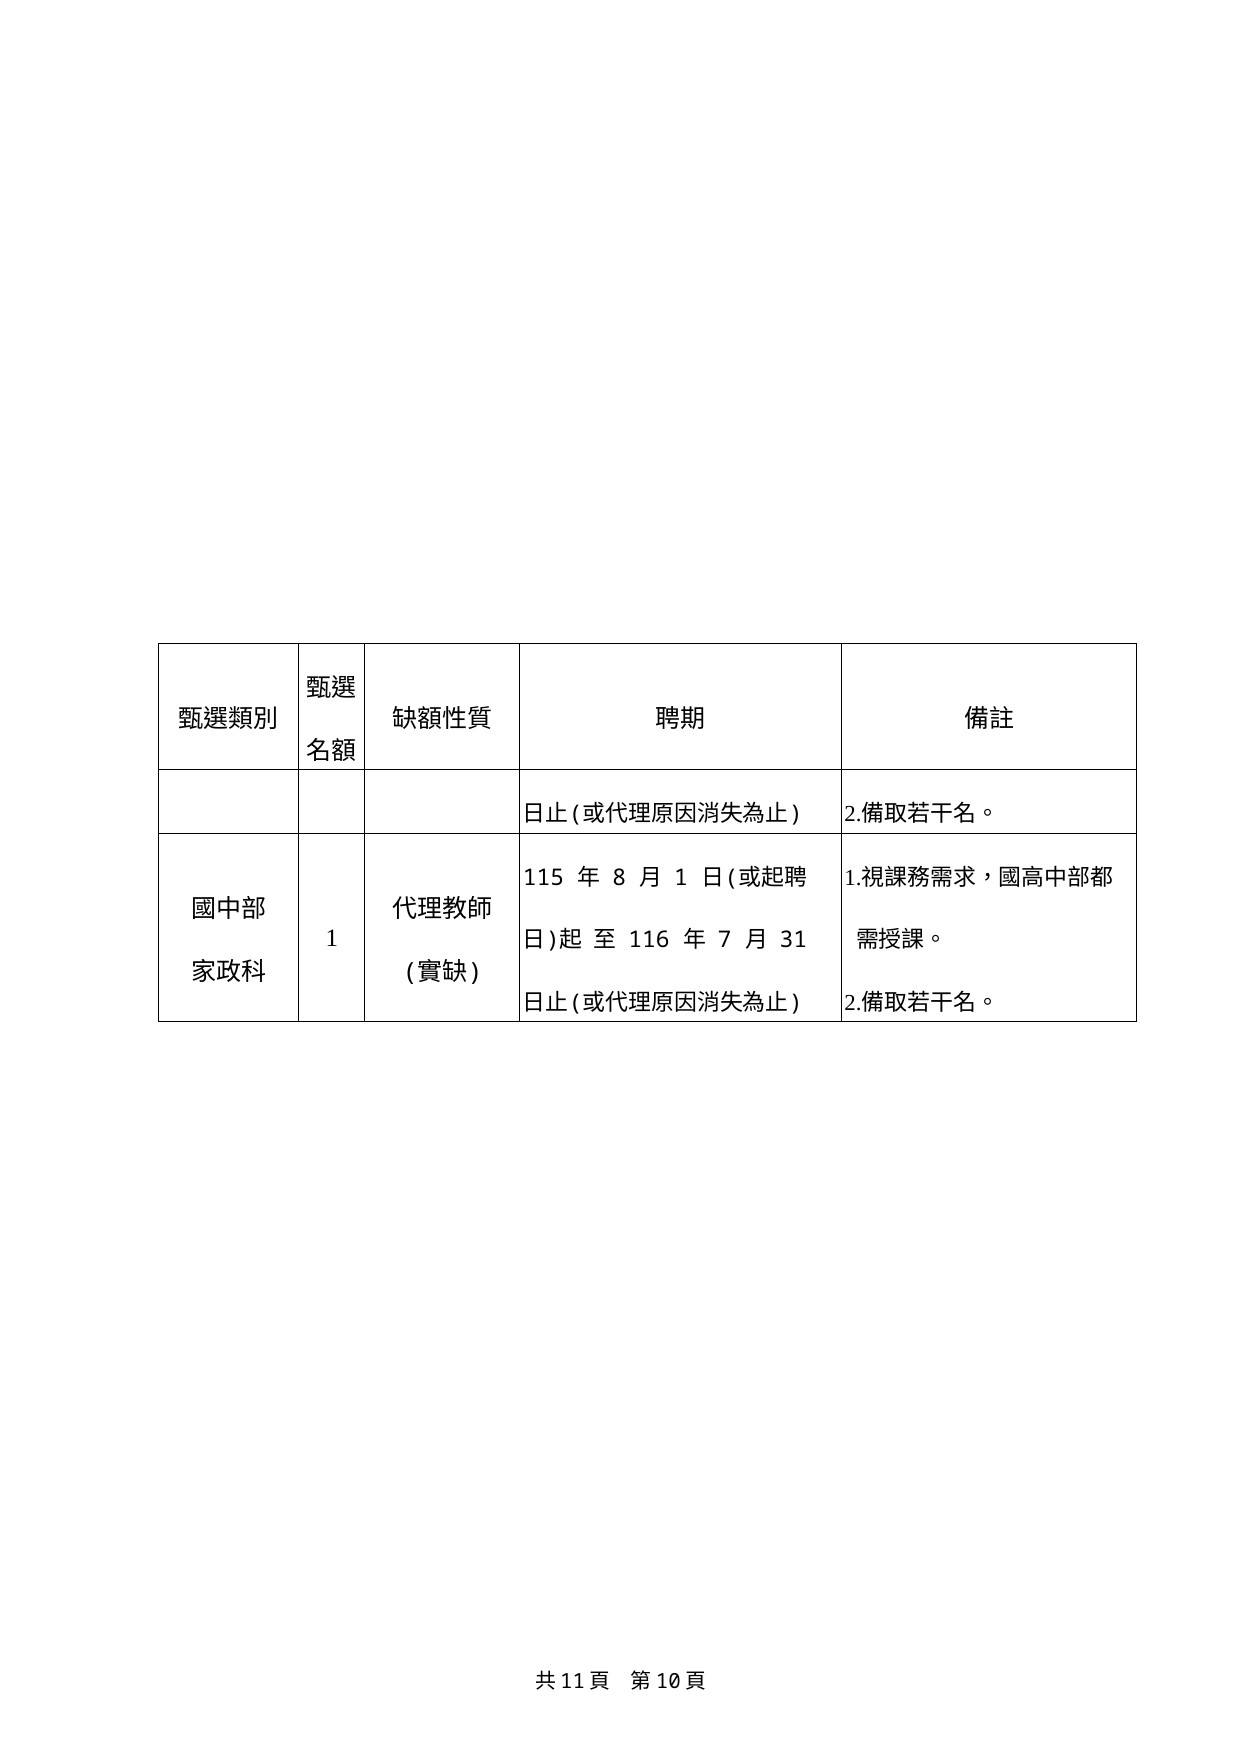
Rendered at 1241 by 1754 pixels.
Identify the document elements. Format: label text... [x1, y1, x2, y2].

table_cell [299, 770, 364, 833]
table_cell [365, 770, 519, 833]
table_cell 1.視課務需求，國高中部都需授課。 2.備取若干名。 [842, 834, 1136, 1021]
table_header 甄選名額 [299, 644, 364, 769]
table_cell [159, 770, 298, 833]
table_header 聘期 [520, 644, 841, 769]
table_cell 1 [299, 834, 364, 1021]
table_cell 國中部 家政科 [159, 834, 298, 1021]
table_header 甄選類別 [159, 644, 298, 769]
table_header 備註 [842, 644, 1136, 769]
table_cell 日止(或代理原因消失為止) [520, 770, 841, 833]
table_cell 代理教師 (實缺) [365, 834, 519, 1021]
table_cell 2.備取若干名。 [842, 770, 1136, 833]
table_header 缺額性質 [365, 644, 519, 769]
table_cell 115 年 8 月 1 日(或起聘日)起 至 116 年 7 月 31 日止(或代理原因消失為止) [520, 834, 841, 1021]
